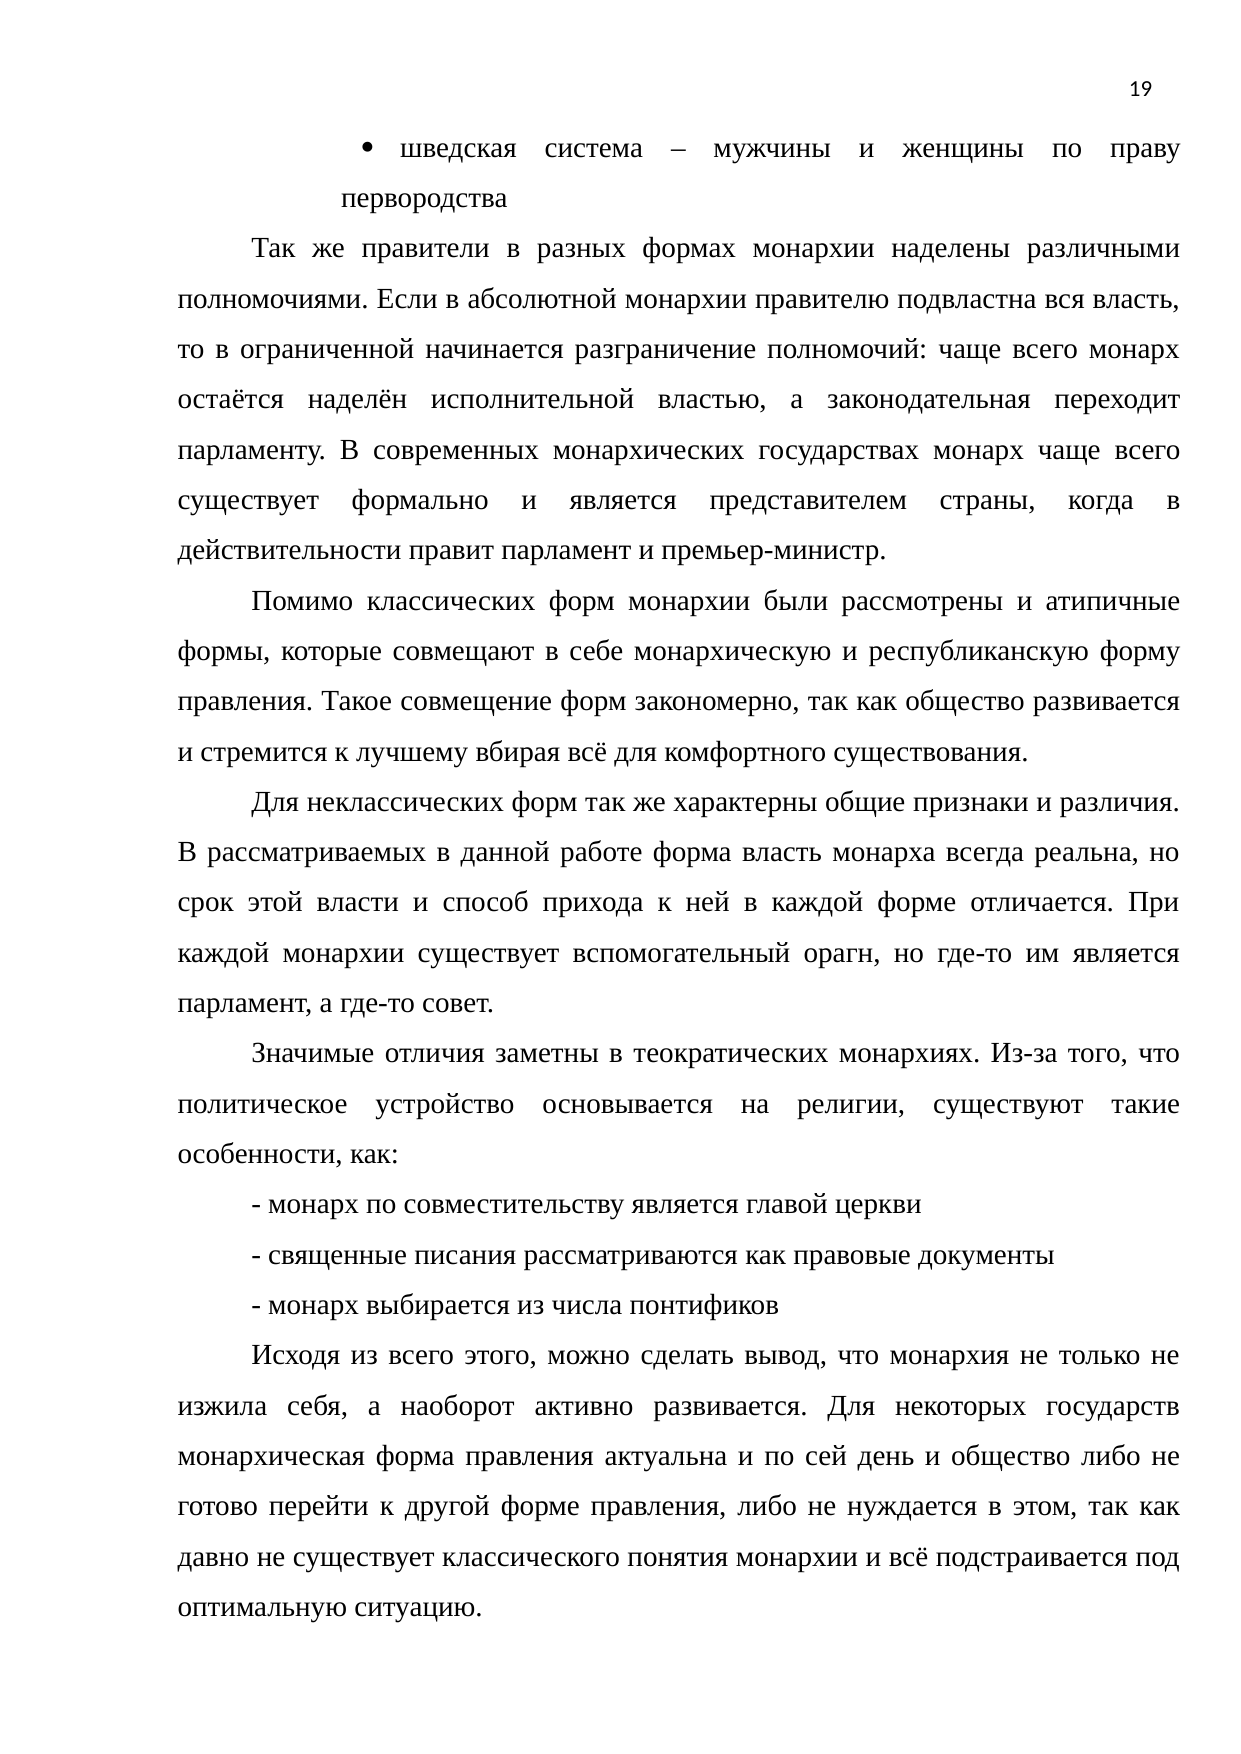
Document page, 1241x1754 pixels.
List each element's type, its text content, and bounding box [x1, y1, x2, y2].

text Помимо классических форм монархии были рассмотрены и атипичные формы, которые совмещают в себе монархическую и республиканскую форму правления. Такое совмещение форм закономерно, так как общество развивается и стремится к лучшему вбирая всё для комфортного существования. [177, 583, 1181, 767]
text - священные писания рассматриваются как правовые документы [177, 1237, 1181, 1270]
text - монарх выбирается из числа понтификов [177, 1287, 1181, 1321]
text - монарх по совместительству является главой церкви [177, 1186, 1181, 1220]
list шведская система – мужчины и женщины по праву первородства [303, 130, 1181, 214]
text Так же правители в разных формах монархии наделены различными полномочиями. Если в абсолютной монархии правителю подвластна вся власть, то в ограниченной начинается разграничение полномочий: чаще всего монарх остаётся наделён исполнительной властью, а законодательная переходит парламенту. В современных монархических государствах монарх чаще всего существует формально и является представителем страны, когда в действительности правит парламент и премьер-министр. [177, 231, 1181, 566]
text Значимые отличия заметны в теократических монархиях. Из-за того, что политическое устройство основывается на религии, существуют такие особенности, как: [177, 1036, 1181, 1170]
text Для неклассических форм так же характерны общие признаки и различия. В рассматриваемых в данной работе форма власть монарха всегда реальна, но срок этой власти и способ прихода к ней в каждой форме отличается. При каждой монархии существует вспомогательный орагн, но где-то им является парламент, а где-то совет. [177, 784, 1181, 1019]
text Исходя из всего этого, можно сделать вывод, что монархия не только не изжила себя, а наоборот активно развивается. Для некоторых государств монархическая форма правления актуальна и по сей день и общество либо не готово перейти к другой форме правления, либо не нуждается в этом, так как давно не существует классического понятия монархии и всё подстраивается под оптимальную ситуацию. [177, 1337, 1181, 1622]
